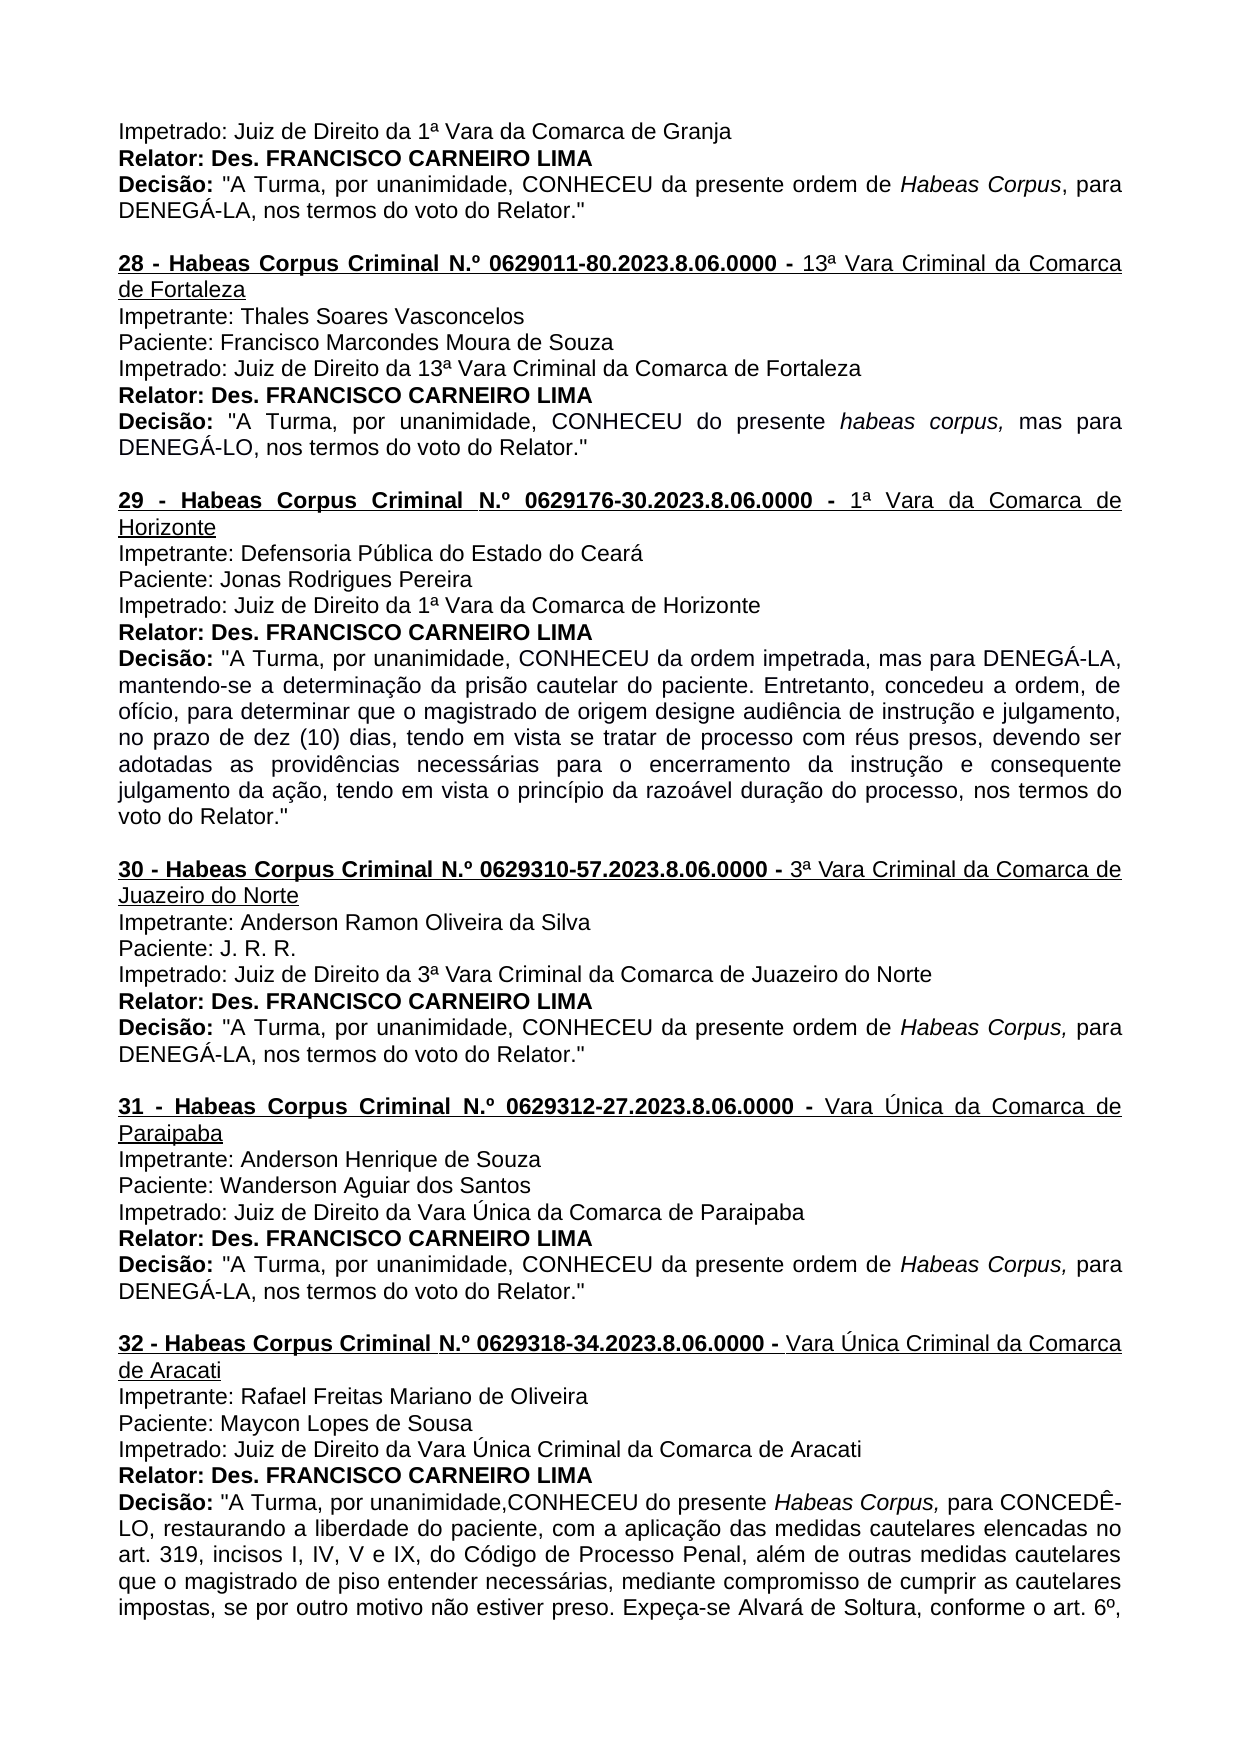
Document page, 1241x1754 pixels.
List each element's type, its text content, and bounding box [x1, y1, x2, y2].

text Relator: Des. FRANCISCO CARNEIRO LIMA [118, 144, 1122, 171]
text 29 - Habeas Corpus Criminal N.º 0629176-30.2023.8.06.0000 - 1ª Vara da Comarca de [118, 487, 1122, 510]
text Impetrante: Thales Soares Vasconcelos [118, 303, 1122, 329]
text 31 - Habeas Corpus Criminal N.º 0629312-27.2023.8.06.0000 - Vara Única da Comarca de [118, 1093, 1122, 1116]
text 28 - Habeas Corpus Criminal N.º 0629011-80.2023.8.06.0000 - 13ª Vara Criminal da Comarca [118, 250, 1122, 273]
text Impetrante: Anderson Henrique de Souza [118, 1146, 1122, 1172]
text Paciente: Francisco Marcondes Moura de Souza [118, 329, 1122, 355]
text Decisão: "A Turma, por unanimidade, CONHECEU da presente ordem de Habeas Corpus, para DENEGÁ-LA, nos termos do voto do Relator." [118, 1014, 1122, 1067]
text Paciente: J. R. R. [118, 935, 1122, 961]
text Impetrado: Juiz de Direito da 3ª Vara Criminal da Comarca de Juazeiro do Norte [118, 961, 1122, 988]
text Horizonte [118, 511, 1122, 540]
text de Aracati [118, 1354, 1122, 1383]
text Paraipaba [118, 1117, 1122, 1146]
text Paciente: Wanderson Aguiar dos Santos [118, 1172, 1122, 1199]
text Impetrado: Juiz de Direito da 1ª Vara da Comarca de Granja [118, 118, 1122, 144]
text Impetrado: Juiz de Direito da 13ª Vara Criminal da Comarca de Fortaleza [118, 355, 1122, 382]
text Impetrado: Juiz de Direito da 1ª Vara da Comarca de Horizonte [118, 592, 1122, 619]
text Decisão: "A Turma, por unanimidade, CONHECEU da presente ordem de Habeas Corpus, para DENEGÁ-LA, nos termos do voto do Relator." [118, 1251, 1122, 1304]
text Impetrante: Defensoria Pública do Estado do Ceará [118, 540, 1122, 566]
text Relator: Des. FRANCISCO CARNEIRO LIMA [118, 382, 1122, 408]
text Impetrante: Anderson Ramon Oliveira da Silva [118, 909, 1122, 935]
text Impetrado: Juiz de Direito da Vara Única Criminal da Comarca de Aracati [118, 1436, 1122, 1462]
text Decisão: "A Turma, por unanimidade,CONHECEU do presente Habeas Corpus, para CONCEDÊ-LO, restaurando a liberdade do paciente, com a aplicação das medidas cautelares elencadas no art. 319, incisos I, IV, V e IX, do Código de Processo Penal, além de outras medidas cautelares que o magistrado de piso entender necessárias, mediante compromisso de cumprir as cautelares impostas, se por outro motivo não estiver preso. Expeça-se Alvará de Soltura, conforme o art. 6º, [118, 1488, 1122, 1620]
text Impetrado: Juiz de Direito da Vara Única da Comarca de Paraipaba [118, 1199, 1122, 1225]
text 30 - Habeas Corpus Criminal N.º 0629310-57.2023.8.06.0000 - 3ª Vara Criminal da Comarca de [118, 856, 1122, 879]
text de Fortaleza [118, 274, 1122, 303]
text Relator: Des. FRANCISCO CARNEIRO LIMA [118, 1462, 1122, 1488]
text Paciente: Maycon Lopes de Sousa [118, 1409, 1122, 1436]
text Relator: Des. FRANCISCO CARNEIRO LIMA [118, 1225, 1122, 1251]
text Paciente: Jonas Rodrigues Pereira [118, 566, 1122, 592]
text Decisão: "A Turma, por unanimidade, CONHECEU da ordem impetrada, mas para DENEGÁ-LA, mantendo-se a determinação da prisão cautelar do paciente. Entretanto, concedeu a ordem, de ofício, para determinar que o magistrado de origem designe audiência de instrução e julgamento, no prazo de dez (10) dias, tendo em vista se tratar de processo com réus presos, devendo ser adotadas as providências necessárias para o encerramento da instrução e consequente julgamento da ação, tendo em vista o princípio da razoável duração do processo, nos termos do voto do Relator." [118, 645, 1122, 830]
text Relator: Des. FRANCISCO CARNEIRO LIMA [118, 619, 1122, 645]
text Juazeiro do Norte [118, 880, 1122, 909]
text 32 - Habeas Corpus Criminal N.º 0629318-34.2023.8.06.0000 - Vara Única Criminal da Comarca [118, 1330, 1122, 1353]
text Decisão: "A Turma, por unanimidade, CONHECEU do presente habeas corpus, mas para DENEGÁ-LO, nos termos do voto do Relator." [118, 408, 1122, 461]
text Impetrante: Rafael Freitas Mariano de Oliveira [118, 1383, 1122, 1409]
text Relator: Des. FRANCISCO CARNEIRO LIMA [118, 988, 1122, 1014]
text Decisão: "A Turma, por unanimidade, CONHECEU da presente ordem de Habeas Corpus, para DENEGÁ-LA, nos termos do voto do Relator." [118, 171, 1122, 223]
